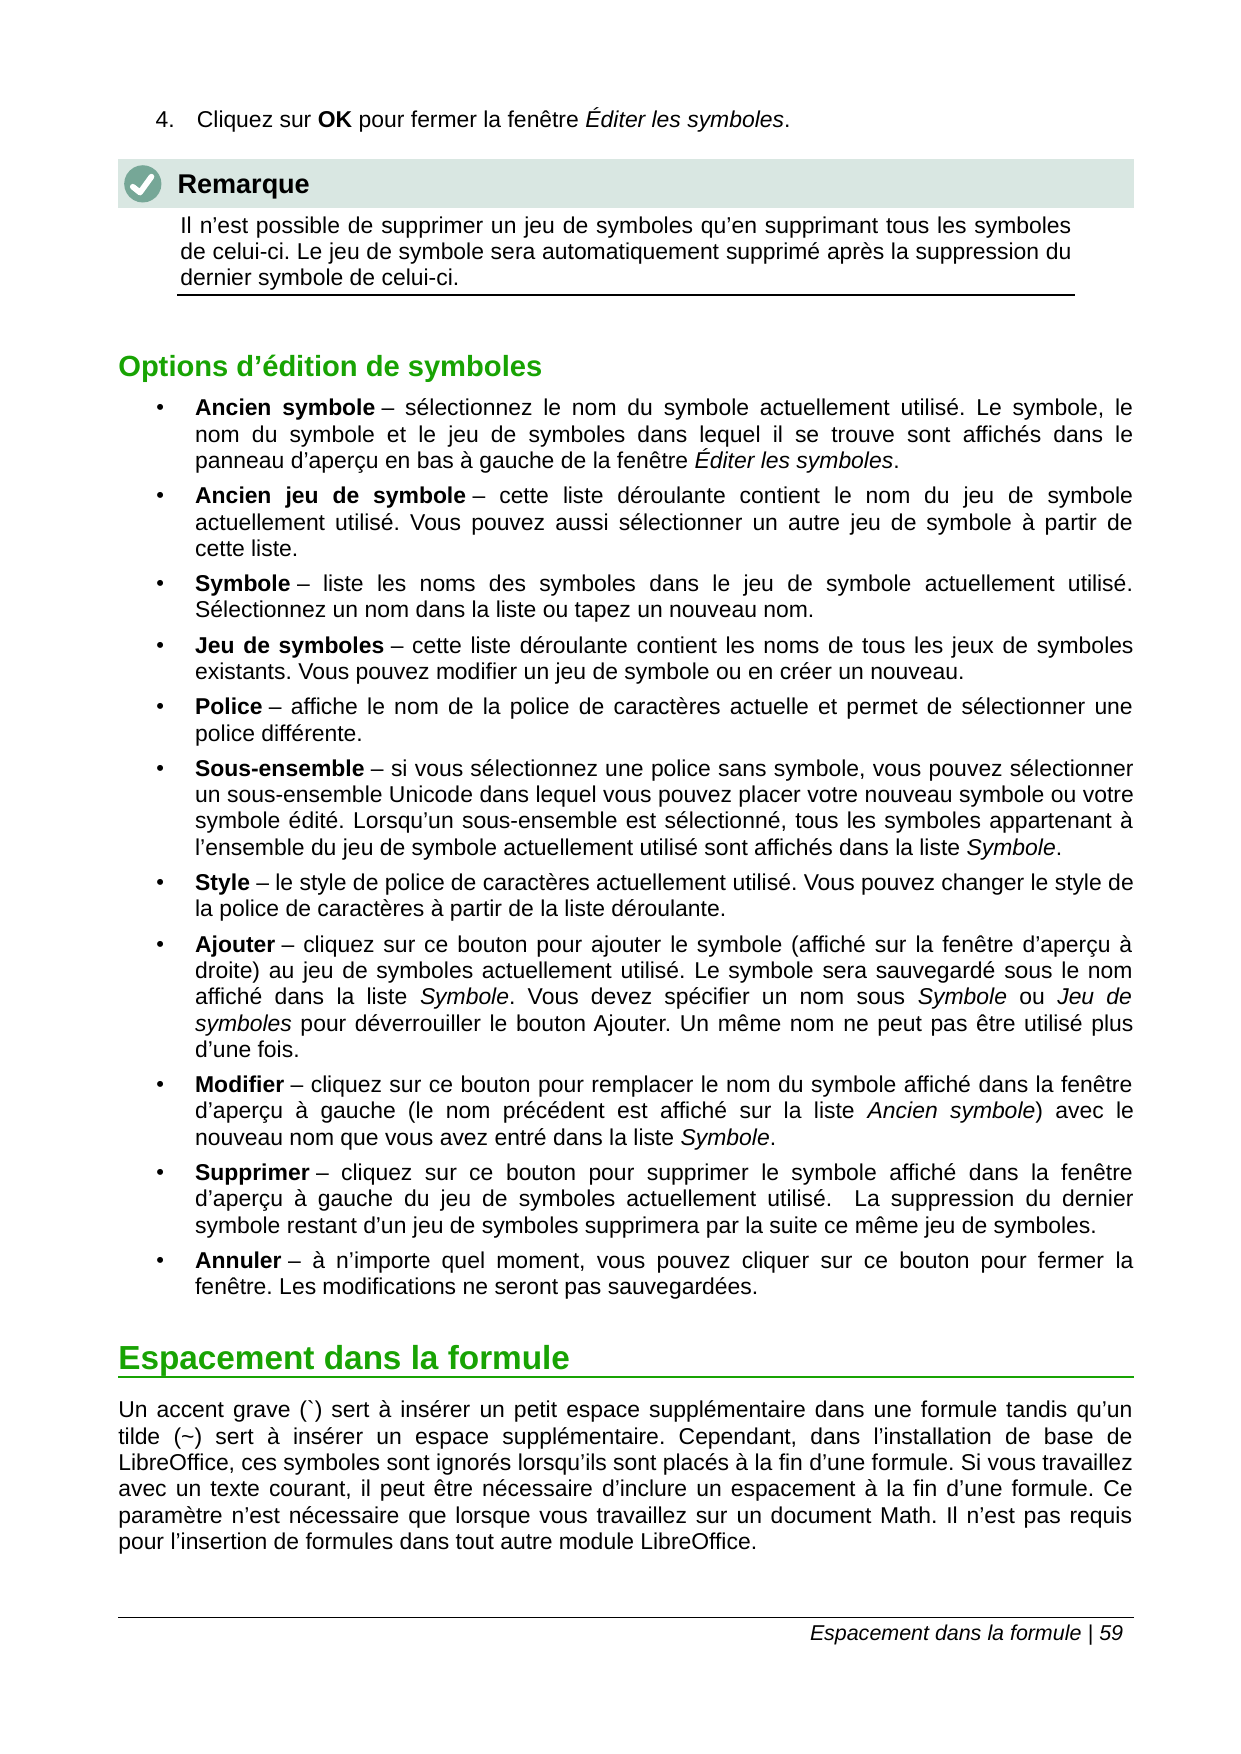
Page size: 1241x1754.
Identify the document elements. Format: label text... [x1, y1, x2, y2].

list Supprimer – cliquez sur ce bouton pour supprimer le symbole affiché dans la fenêtre d’aperçu à gauche du jeu de symboles actuellement utilisé. La suppression du dernier symbole restant d’un jeu de symboles supprimera par la suite ce même jeu de symboles. [156, 1159, 1134, 1238]
list Ancien symbole – sélectionnez le nom du symbole actuellement utilisé. Le symbole, le nom du symbole et le jeu de symboles dans lequel il se trouve sont affichés dans le panneau d’aperçu en bas à gauche de la fenêtre Éditer les symboles. [156, 394, 1134, 473]
list Sous-ensemble – si vous sélectionnez une police sans symbole, vous pouvez sélectionner un sous-ensemble Unicode dans lequel vous pouvez placer votre nouveau symbole ou votre symbole édité. Lorsqu’un sous-ensemble est sélectionné, tous les symboles appartenant à l’ensemble du jeu de symbole actuellement utilisé sont affichés dans la liste Symbole. [156, 755, 1134, 860]
text Un accent grave (`) sert à insérer un petit espace supplémentaire dans une formule tandis qu’un tilde (~) sert à insérer un espace supplémentaire. Cependant, dans l’installation de base de LibreOffice, ces symboles sont ignorés lorsqu’ils sont placés à la fin d’une formule. Si vous travaillez avec un texte courant, il peut être nécessaire d’inclure un espacement à la fin d’une formule. Ce paramètre n’est nécessaire que lorsque vous travaillez sur un document Math. Il n’est pas requis pour l’insertion de formules dans tout autre module LibreOffice. [118, 1396, 1134, 1554]
list Police – affiche le nom de la police de caractères actuelle et permet de sélectionner une police différente. [156, 693, 1134, 746]
list Annuler – à n’importe quel moment, vous pouvez cliquer sur ce bouton pour fermer la fenêtre. Les modifications ne seront pas sauvegardées. [156, 1247, 1134, 1300]
list Ancien jeu de symbole – cette liste déroulante contient le nom du jeu de symbole actuellement utilisé. Vous pouvez aussi sélectionner un autre jeu de symbole à partir de cette liste. [156, 482, 1134, 561]
subtitle Espacement dans la formule [118, 1338, 1134, 1376]
text Il n’est possible de supprimer un jeu de symboles qu’en supprimant tous les symboles de celui-ci. Le jeu de symbole sera automatiquement supprimé après la suppression du dernier symbole de celui-ci. [177, 208, 1075, 294]
list Jeu de symboles – cette liste déroulante contient les noms de tous les jeux de symboles existants. Vous pouvez modifier un jeu de symbole ou en créer un nouveau. [156, 632, 1134, 684]
list Ajouter – cliquez sur ce bouton pour ajouter le symbole (affiché sur la fenêtre d’aperçu à droite) au jeu de symboles actuellement utilisé. Le symbole sera sauvegardé sous le nom affiché dans la liste Symbole. Vous devez spécifier un nom sous Symbole ou Jeu de symboles pour déverrouiller le bouton Ajouter. Un même nom ne peut pas être utilisé plus d’une fois. [156, 931, 1134, 1062]
list Cliquez sur OK pour fermer la fenêtre Éditer les symboles. [155, 106, 1134, 133]
list Style – le style de police de caractères actuellement utilisé. Vous pouvez changer le style de la police de caractères à partir de la liste déroulante. [156, 869, 1134, 922]
subtitle Remarque [118, 159, 1134, 208]
list Modifier – cliquez sur ce bouton pour remplacer le nom du symbole affiché dans la fenêtre d’aperçu à gauche (le nom précédent est affiché sur la liste Ancien symbole) avec le nouveau nom que vous avez entré dans la liste Symbole. [156, 1071, 1134, 1150]
list Symbole – liste les noms des symboles dans le jeu de symbole actuellement utilisé. Sélectionnez un nom dans la liste ou tapez un nouveau nom. [156, 570, 1134, 623]
subtitle Options d’édition de symboles [118, 349, 1134, 382]
